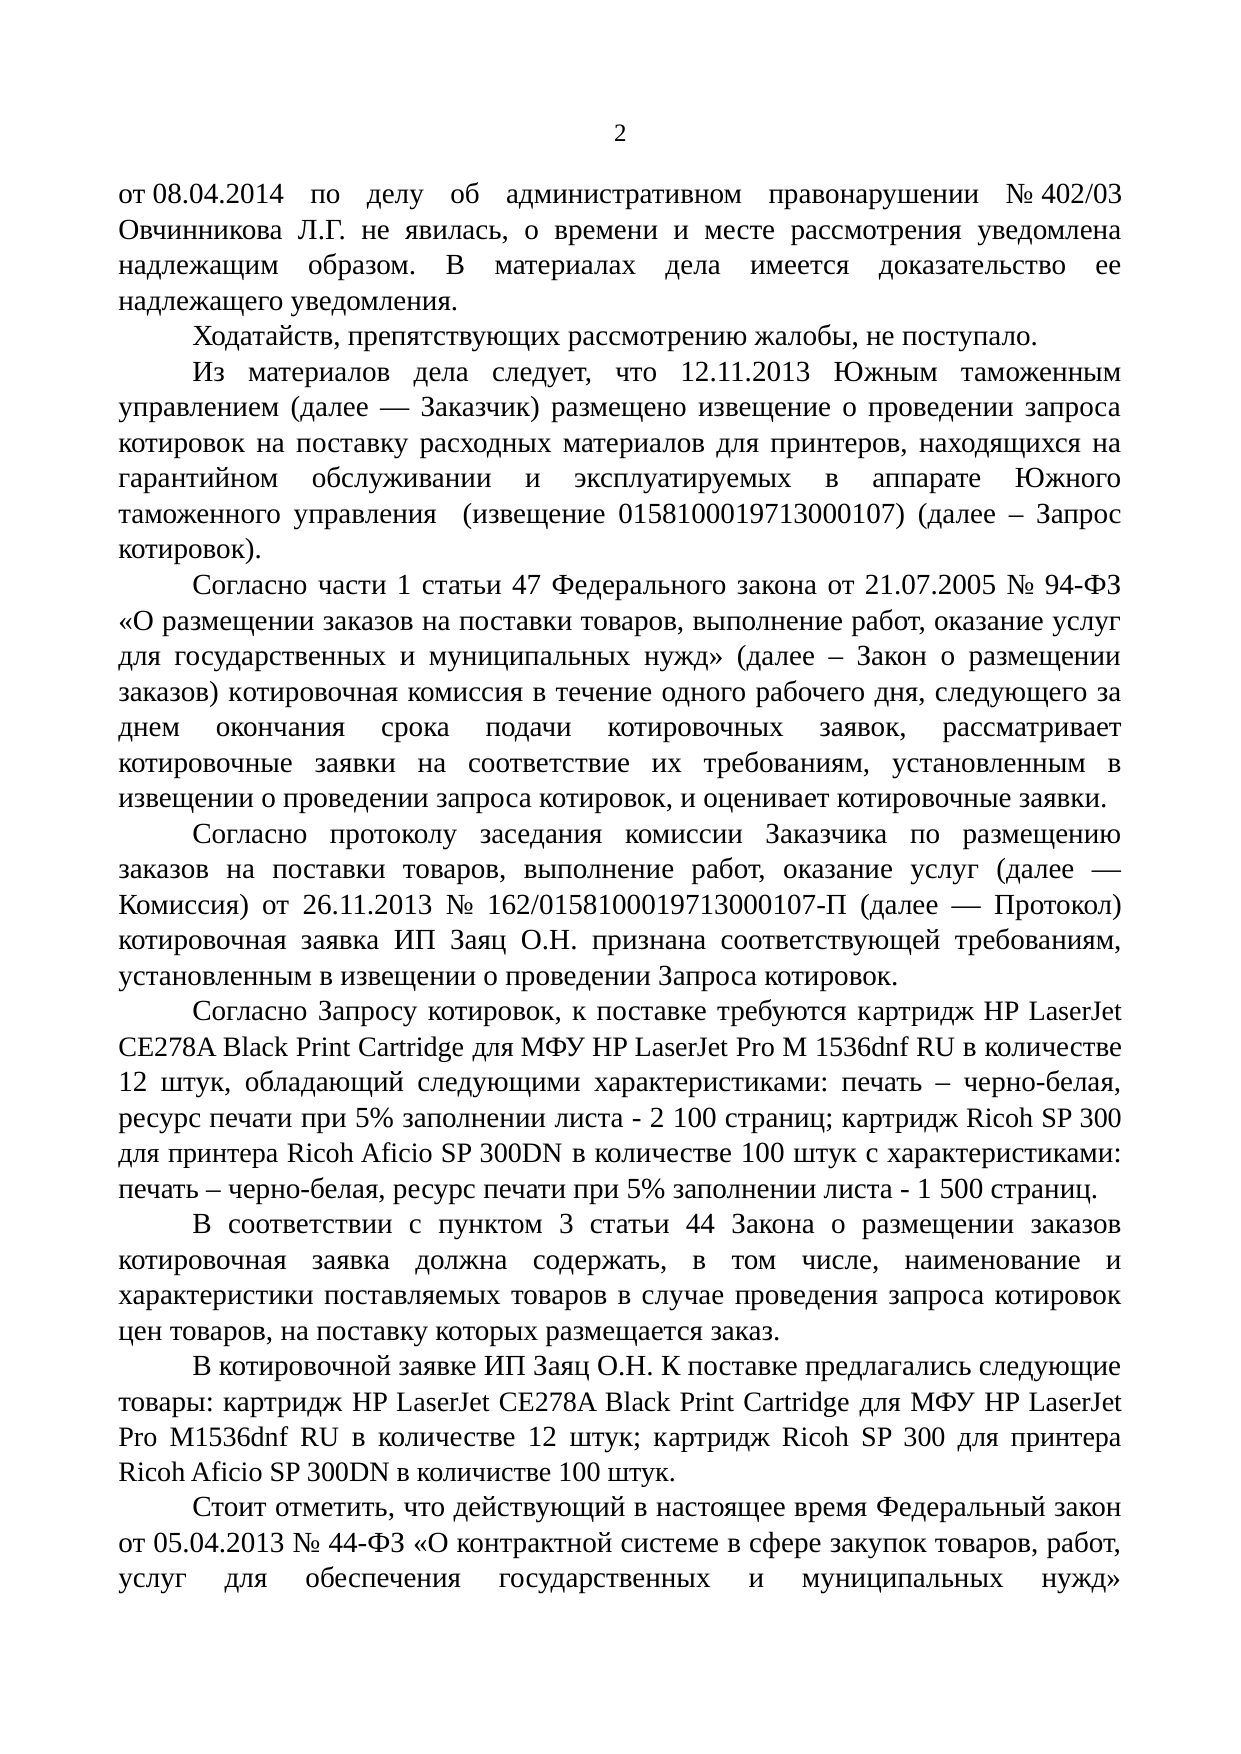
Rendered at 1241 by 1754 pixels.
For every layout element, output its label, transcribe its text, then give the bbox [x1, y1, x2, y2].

text от 08.04.2014 по делу об административном правонарушении № 402/03 Овчинникова Л.Г. не явилась, о времени и месте рассмотрения уведомлена надлежащим образом. В материалах дела имеется доказательство ее надлежащего уведомления. [118, 176, 1122, 316]
text Ходатайств, препятствующих рассмотрению жалобы, не поступало. [118, 318, 1122, 352]
text Из материалов дела следует, что 12.11.2013 Южным таможенным управлением (далее — Заказчик) размещено извещение о проведении запроса котировок на поставку расходных материалов для принтеров, находящихся на гарантийном обслуживании и эксплуатируемых в аппарате Южного таможенного управления (извещение 0158100019713000107) (далее – Запрос котировок). [118, 354, 1122, 565]
text Согласно части 1 статьи 47 Федерального закона от 21.07.2005 № 94-ФЗ «О размещении заказов на поставки товаров, выполнение работ, оказание услуг для государственных и муниципальных нужд» (далее – Закон о размещении заказов) котировочная комиссия в течение одного рабочего дня, следующего за днем окончания срока подачи котировочных заявок, рассматривает котировочные заявки на соответствие их требованиям, установленным в извещении о проведении запроса котировок, и оценивает котировочные заявки. [118, 567, 1122, 814]
text В котировочной заявке ИП Заяц О.Н. К поставке предлагались следующие товары: картридж HP LaserJet CE278A Black Print Cartridge для МФУ HP LaserJet Pro M1536dnf RU в количестве 12 штук; картридж Ricoh SP 300 для принтера Ricoh Aficio SP 300DN в количистве 100 штук. [118, 1348, 1122, 1487]
text Стоит отметить, что действующий в настоящее время Федеральный закон от 05.04.2013 № 44-ФЗ «О контрактной системе в сфере закупок товаров, работ, услуг для обеспечения государственных и муниципальных нужд» [118, 1489, 1122, 1594]
text Согласно протоколу заседания комиссии Заказчика по размещению заказов на поставки товаров, выполнение работ, оказание услуг (далее — Комиссия) от 26.11.2013 № 162/0158100019713000107-П (далее — Протокол) котировочная заявка ИП Заяц О.Н. признана соответствующей требованиям, установленным в извещении о проведении Запроса котировок. [118, 816, 1122, 991]
text Согласно Запросу котировок, к поставке требуются картридж HP LaserJet CE278A Black Print Cartridge для МФУ HP LaserJet Pro M 1536dnf RU в количестве 12 штук, обладающий следующими характеристиками: печать – черно-белая, ресурс печати при 5% заполнении листа - 2 100 страниц; картридж Ricoh SP 300 для принтера Ricoh Aficio SP 300DN в количестве 100 штук с характеристиками: печать – черно-белая, ресурс печати при 5% заполнении листа - 1 500 страниц. [118, 993, 1122, 1204]
text В соответствии с пунктом 3 статьи 44 Закона о размещении заказов котировочная заявка должна содержать, в том числе, наименование и характеристики поставляемых товаров в случае проведения запроса котировок цен товаров, на поставку которых размещается заказ. [118, 1206, 1122, 1347]
